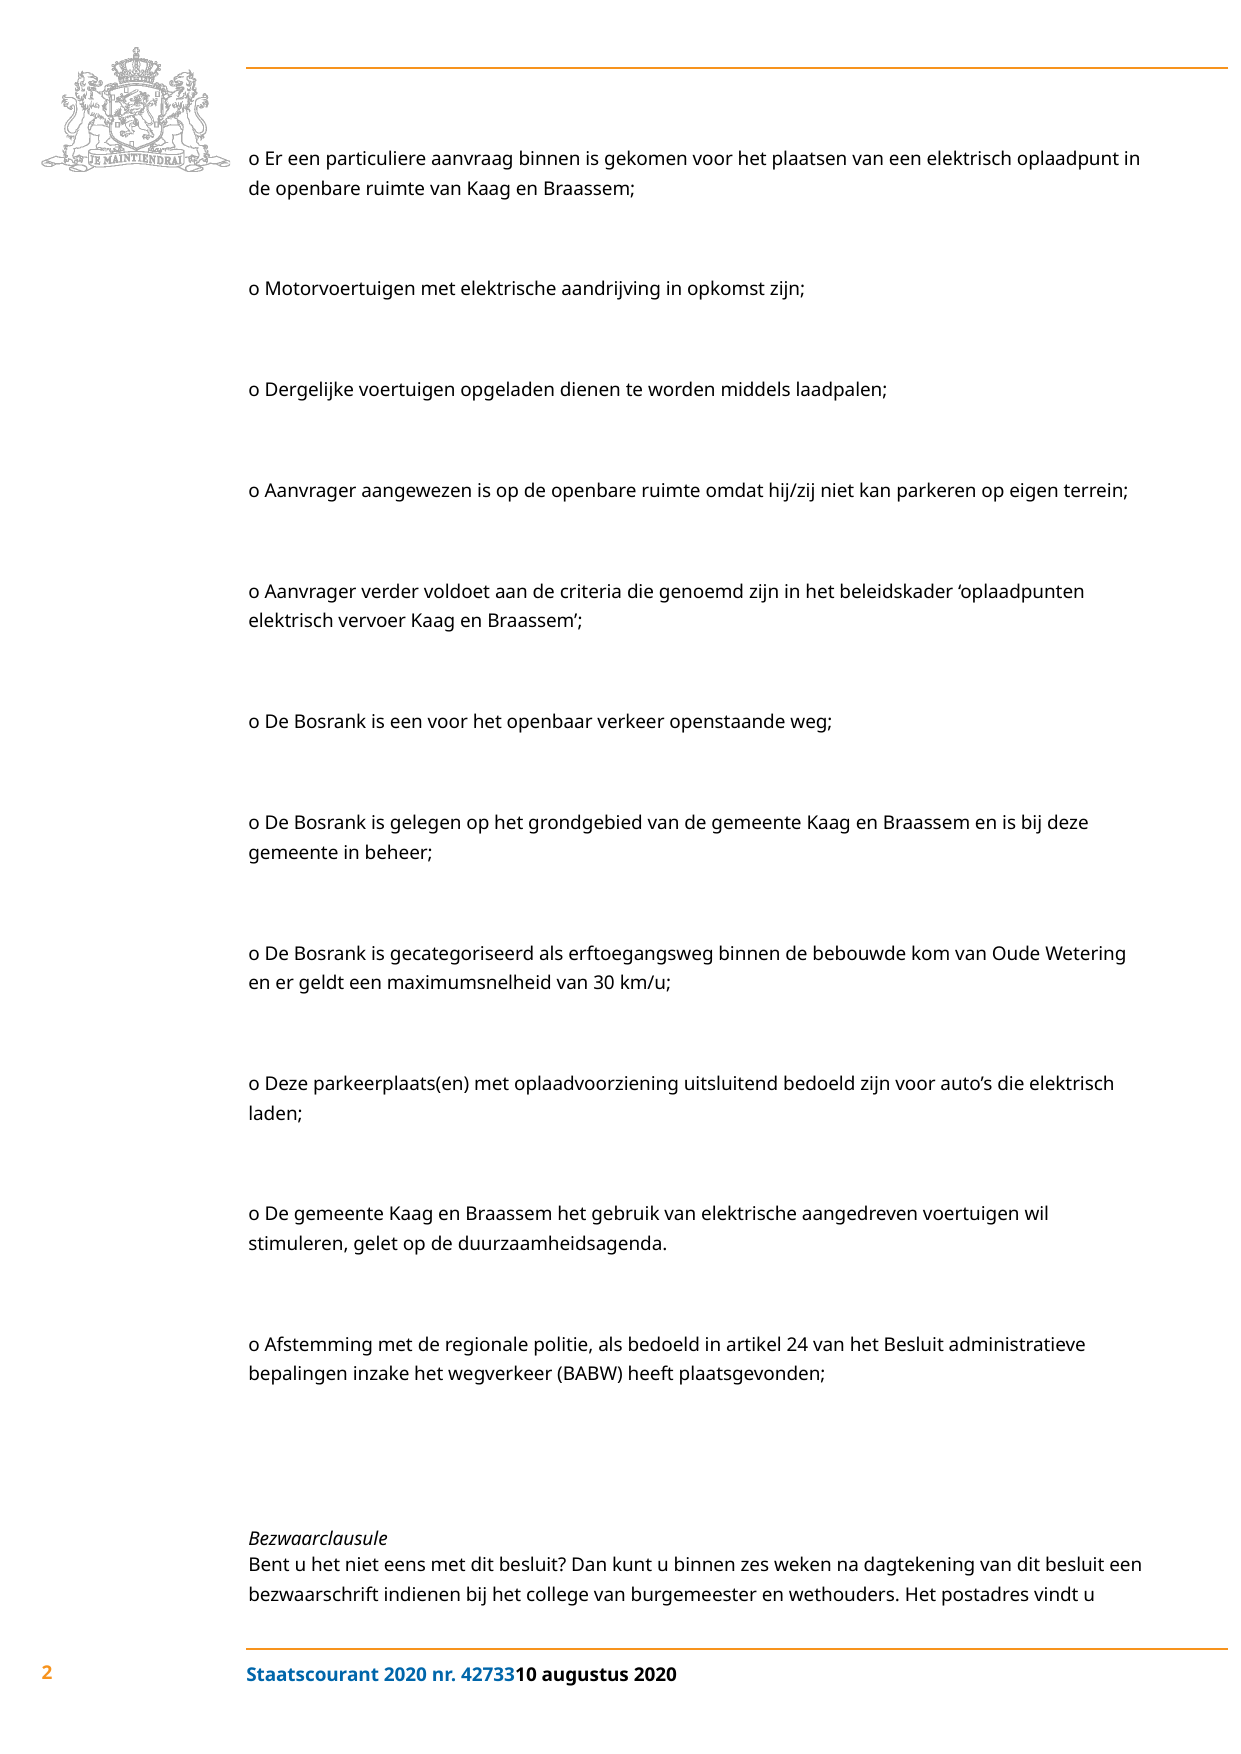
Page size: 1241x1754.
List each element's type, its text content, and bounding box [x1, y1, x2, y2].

text o De Bosrank is een voor het openbaar verkeer openstaande weg; [248, 708, 1152, 734]
text Bent u het niet eens met dit besluit? Dan kunt u binnen zes weken na dagtekening van dit besluit een bezwaarschrift indienen bij het college van burgemeester en wethouders. Het postadres vindt u [248, 1551, 1152, 1606]
text Bezwaarclausule [248, 1525, 1152, 1551]
text o De gemeente Kaag en Braassem het gebruik van elektrische aangedreven voertuigen wil stimuleren, gelet op de duurzaamheidsagenda. [248, 1201, 1152, 1256]
picture [41, 47, 231, 172]
text o De Bosrank is gecategoriseerd als erftoegangsweg binnen de bebouwde kom van Oude Wetering en er geldt een maximumsnelheid van 30 km/u; [248, 940, 1152, 995]
text o Motorvoertuigen met elektrische aandrijving in opkomst zijn; [248, 276, 1152, 301]
text o Aanvrager aangewezen is op de openbare ruimte omdat hij/zij niet kan parkeren op eigen terrein; [248, 477, 1152, 503]
text o Er een particuliere aanvraag binnen is gekomen voor het plaatsen van een elektrisch oplaadpunt in de openbare ruimte van Kaag en Braassem; [248, 145, 1152, 201]
text o Afstemming met de regionale politie, als bedoeld in artikel 24 van het Besluit administratieve bepalingen inzake het wegverkeer (BABW) heeft plaatsgevonden; [248, 1331, 1152, 1386]
text o Dergelijke voertuigen opgeladen dienen te worden middels laadpalen; [248, 376, 1152, 402]
text o De Bosrank is gelegen op het grondgebied van de gemeente Kaag en Braassem en is bij deze gemeente in beheer; [248, 809, 1152, 865]
text o Aanvrager verder voldoet aan de criteria die genoemd zijn in het beleidskader ‘oplaadpunten elektrisch vervoer Kaag en Braassem’; [248, 578, 1152, 633]
text o Deze parkeerplaats(en) met oplaadvoorziening uitsluitend bedoeld zijn voor auto’s die elektrisch laden; [248, 1070, 1152, 1126]
